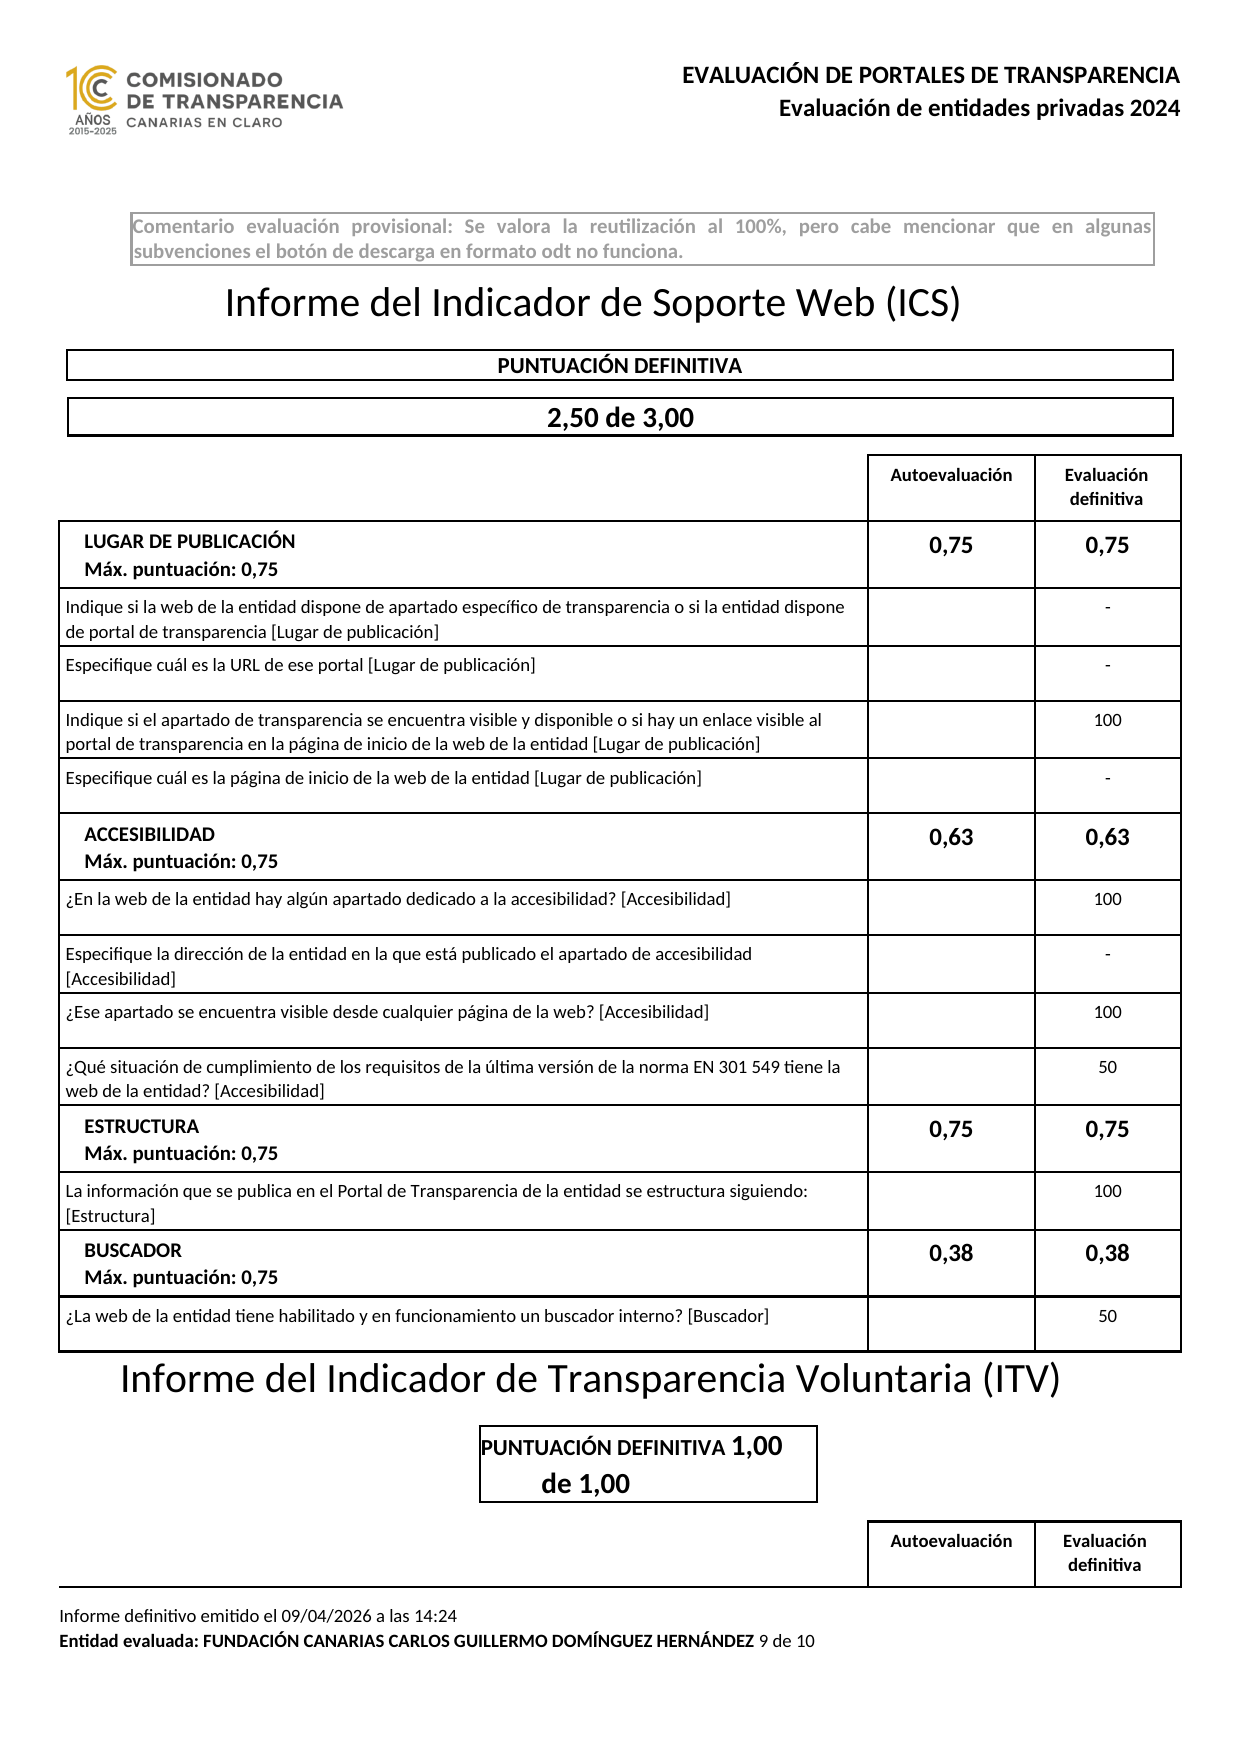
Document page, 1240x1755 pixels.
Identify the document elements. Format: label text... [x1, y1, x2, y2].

table_cell 100 [1036, 994, 1180, 1047]
table_cell 0,75 [1036, 1106, 1180, 1171]
table_cell Especifique cuál es la página de inicio de la web de la entidad [Lugar de publicación] [60, 759, 867, 812]
table_cell [869, 1173, 1034, 1229]
table_cell - [1036, 759, 1180, 812]
table_cell [869, 881, 1034, 934]
table_cell [869, 936, 1034, 992]
table_cell BUSCADOR Máx. puntuación: 0,75 [60, 1231, 867, 1295]
table_cell - [1036, 589, 1180, 644]
subtitle Informe del Indicador de Soporte Web (ICS) [224, 276, 1174, 327]
table_cell ¿La web de la entidad tiene habilitado y en funcionamiento un buscador interno? [Buscador] [60, 1298, 867, 1350]
table_cell - [1036, 647, 1180, 699]
subtitle 2,50 de 3,00 [69, 399, 1172, 434]
table_cell [869, 1049, 1034, 1104]
table_cell [869, 994, 1034, 1047]
table_cell ACCESIBILIDAD Máx. puntuación: 0,75 [60, 814, 867, 879]
table_cell Indique si la web de la entidad dispone de apartado específico de transparencia o si la entidad dispone de portal de transparencia [Lugar de publicación] [60, 589, 867, 644]
text PUNTUACIÓN DEFINITIVA [68, 351, 1172, 379]
table_header [59, 454, 867, 520]
table_cell 50 [1036, 1298, 1180, 1350]
table_cell 0,63 [1036, 814, 1180, 879]
table_header Evaluación definitiva [1036, 456, 1180, 520]
text PUNTUACIÓN DEFINITIVA 1,00 de 1,00 [481, 1427, 816, 1501]
table_cell 0,75 [869, 522, 1034, 587]
table_cell 0,63 [869, 814, 1034, 879]
subtitle Informe del Indicador de Transparencia Voluntaria (ITV) [120, 1353, 1174, 1403]
table_cell [869, 759, 1034, 812]
table_cell ¿Ese apartado se encuentra visible desde cualquier página de la web? [Accesibilidad] [60, 994, 867, 1047]
table_cell ¿Qué situación de cumplimiento de los requisitos de la última versión de la norma EN 301 549 tiene la web de la entidad? [Accesibilidad] [60, 1049, 867, 1104]
table_header Autoevaluación [869, 1523, 1034, 1586]
table_header Evaluación definitiva [1036, 1523, 1180, 1586]
table_header Autoevaluación [869, 456, 1034, 520]
table_cell 100 [1036, 702, 1180, 757]
table_cell 100 [1036, 881, 1180, 934]
table_cell ¿En la web de la entidad hay algún apartado dedicado a la accesibilidad? [Accesibilidad] [60, 881, 867, 934]
table_cell 0,75 [1036, 522, 1180, 587]
table_cell 50 [1036, 1049, 1180, 1104]
table_cell - [1036, 936, 1180, 992]
table_cell Especifique cuál es la URL de ese portal [Lugar de publicación] [60, 647, 867, 699]
table_cell Especifique la dirección de la entidad en la que está publicado el apartado de accesibilidad [Accesibilidad] [60, 936, 867, 992]
table_cell [869, 647, 1034, 699]
table_cell [869, 702, 1034, 757]
table_cell 100 [1036, 1173, 1180, 1229]
text Comentario evaluación provisional: Se valora la reutilización al 100%, pero cabe mencionar que en algunas subvenciones el botón de descarga en formato odt no funciona. [133, 214, 1153, 264]
table_cell 0,38 [869, 1231, 1034, 1295]
table_cell LUGAR DE PUBLICACIÓN Máx. puntuación: 0,75 [60, 522, 867, 587]
table_cell 0,75 [869, 1106, 1034, 1171]
table_cell ESTRUCTURA Máx. puntuación: 0,75 [60, 1106, 867, 1171]
table_cell [869, 1298, 1034, 1350]
table_cell [869, 589, 1034, 644]
table_cell 0,38 [1036, 1231, 1180, 1295]
table_header [59, 1520, 867, 1586]
table_cell La información que se publica en el Portal de Transparencia de la entidad se estructura siguiendo: [Estructura] [60, 1173, 867, 1229]
table_cell Indique si el apartado de transparencia se encuentra visible y disponible o si hay un enlace visible al portal de transparencia en la página de inicio de la web de la entidad [Lugar de publicación] [60, 702, 867, 757]
